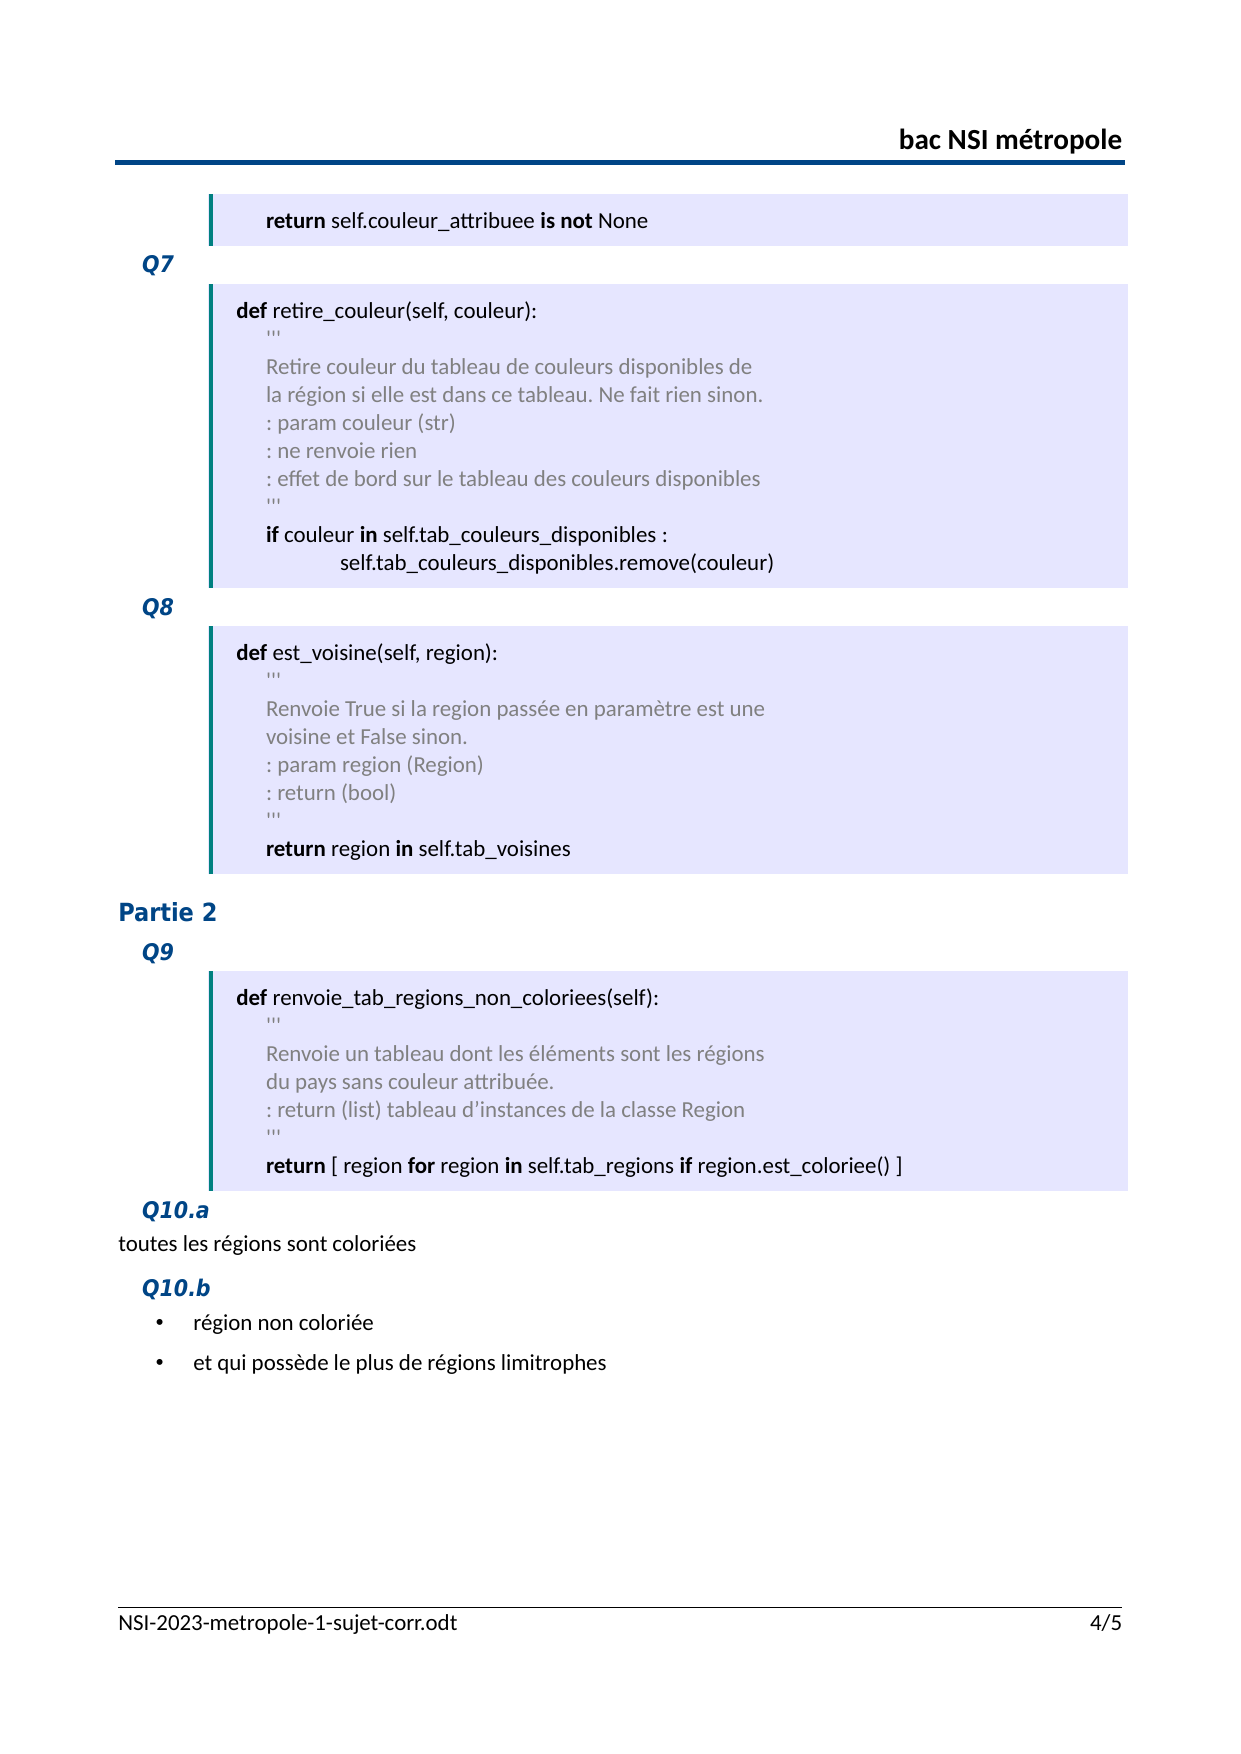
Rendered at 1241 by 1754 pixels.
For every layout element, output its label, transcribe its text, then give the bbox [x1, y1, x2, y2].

list région non coloriée [156, 1308, 1122, 1336]
text if couleur in self.tab_couleurs_disponibles : [213, 520, 1128, 548]
text Renvoie un tableau dont les éléments sont les régions [213, 1039, 1128, 1067]
text def est_voisine(self, region): [213, 626, 1128, 666]
text ''' [213, 1011, 1128, 1039]
text : return (list) tableau d’instances de la classe Region [213, 1095, 1128, 1123]
text toutes les régions sont coloriées [118, 1229, 1122, 1258]
text Retire couleur du tableau de couleurs disponibles de [213, 352, 1128, 380]
text du pays sans couleur attribuée. [213, 1067, 1128, 1095]
text voisine et False sinon. [213, 722, 1128, 750]
list et qui possède le plus de régions limitrophes [156, 1348, 1122, 1376]
subtitle Partie 2 [118, 898, 1122, 927]
text la région si elle est dans ce tableau. Ne fait rien sinon. [213, 380, 1128, 408]
text : return (bool) [213, 778, 1128, 806]
text : effet de bord sur le tableau des couleurs disponibles [213, 464, 1128, 492]
text ''' [213, 492, 1128, 520]
text ''' [213, 666, 1128, 694]
subtitle Q8 [142, 594, 1122, 620]
text : param region (Region) [213, 750, 1128, 778]
subtitle Q9 [142, 939, 1122, 965]
text return [ region for region in self.tab_regions if region.est_coloriee() ] [213, 1151, 1128, 1191]
subtitle Q10.b [142, 1275, 1122, 1302]
subtitle Q10.a [142, 1197, 1122, 1224]
text ''' [213, 1123, 1128, 1151]
text def renvoie_tab_regions_non_coloriees(self): [213, 971, 1128, 1011]
subtitle Q7 [142, 251, 1122, 278]
text Renvoie True si la region passée en paramètre est une [213, 694, 1128, 722]
text return self.couleur_attribuee is not None [213, 194, 1128, 246]
text : param couleur (str) [213, 408, 1128, 436]
text ''' [213, 806, 1128, 834]
text : ne renvoie rien [213, 436, 1128, 464]
text def retire_couleur(self, couleur): [213, 284, 1128, 324]
text ''' [213, 324, 1128, 352]
text return region in self.tab_voisines [213, 834, 1128, 874]
text self.tab_couleurs_disponibles.remove(couleur) [213, 548, 1128, 588]
